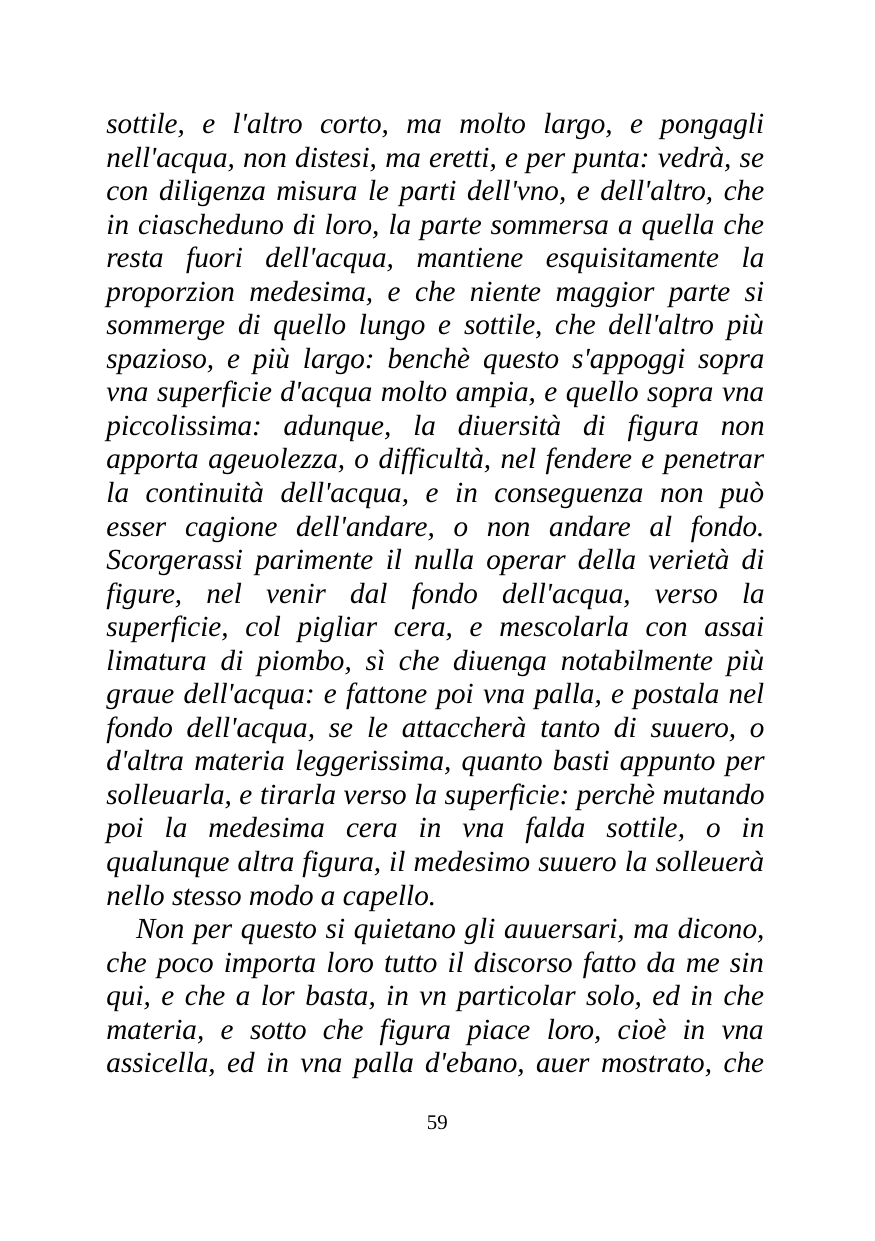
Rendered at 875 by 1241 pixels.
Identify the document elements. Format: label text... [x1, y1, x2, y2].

text Non per questo si quietano gli auuersari, ma dicono, che poco importa loro tutto il discorso fatto da me sin qui, e che a lor basta, in vn particolar solo, ed in che materia, e sotto che figura piace loro, cioè in vna assicella, ed in vna palla d'ebano, auer mostrato, che [106, 911, 768, 1079]
text sottile, e l'altro corto, ma molto largo, e pongagli nell'acqua, non distesi, ma eretti, e per punta: vedrà, se con diligenza misura le parti dell'vno, e dell'altro, che in ciascheduno di loro, la parte sommersa a quella che resta fuori dell'acqua, mantiene esquisitamente la proporzion medesima, e che niente maggior parte si sommerge di quello lungo e sottile, che dell'altro più spazioso, e più largo: benchè questo s'appoggi sopra vna superficie d'acqua molto ampia, e quello sopra vna piccolissima: adunque, la diuersità di figura non apporta ageuolezza, o difficultà, nel fendere e penetrar la continuità dell'acqua, e in conseguenza non può esser cagione dell'andare, o non andare al fondo. Scorgerassi parimente il nulla operar della verietà di figure, nel venir dal fondo dell'acqua, verso la superficie, col pigliar cera, e mescolarla con assai limatura di piombo, sì che diuenga notabilmente più graue dell'acqua: e fattone poi vna palla, e postala nel fondo dell'acqua, se le attaccherà tanto di suuero, o d'altra materia leggerissima, quanto basti appunto per solleuarla, e tirarla verso la superficie: perchè mutando poi la medesima cera in vna falda sottile, o in qualunque altra figura, il medesimo suuero la solleuerà nello stesso modo a capello. [106, 106, 768, 911]
